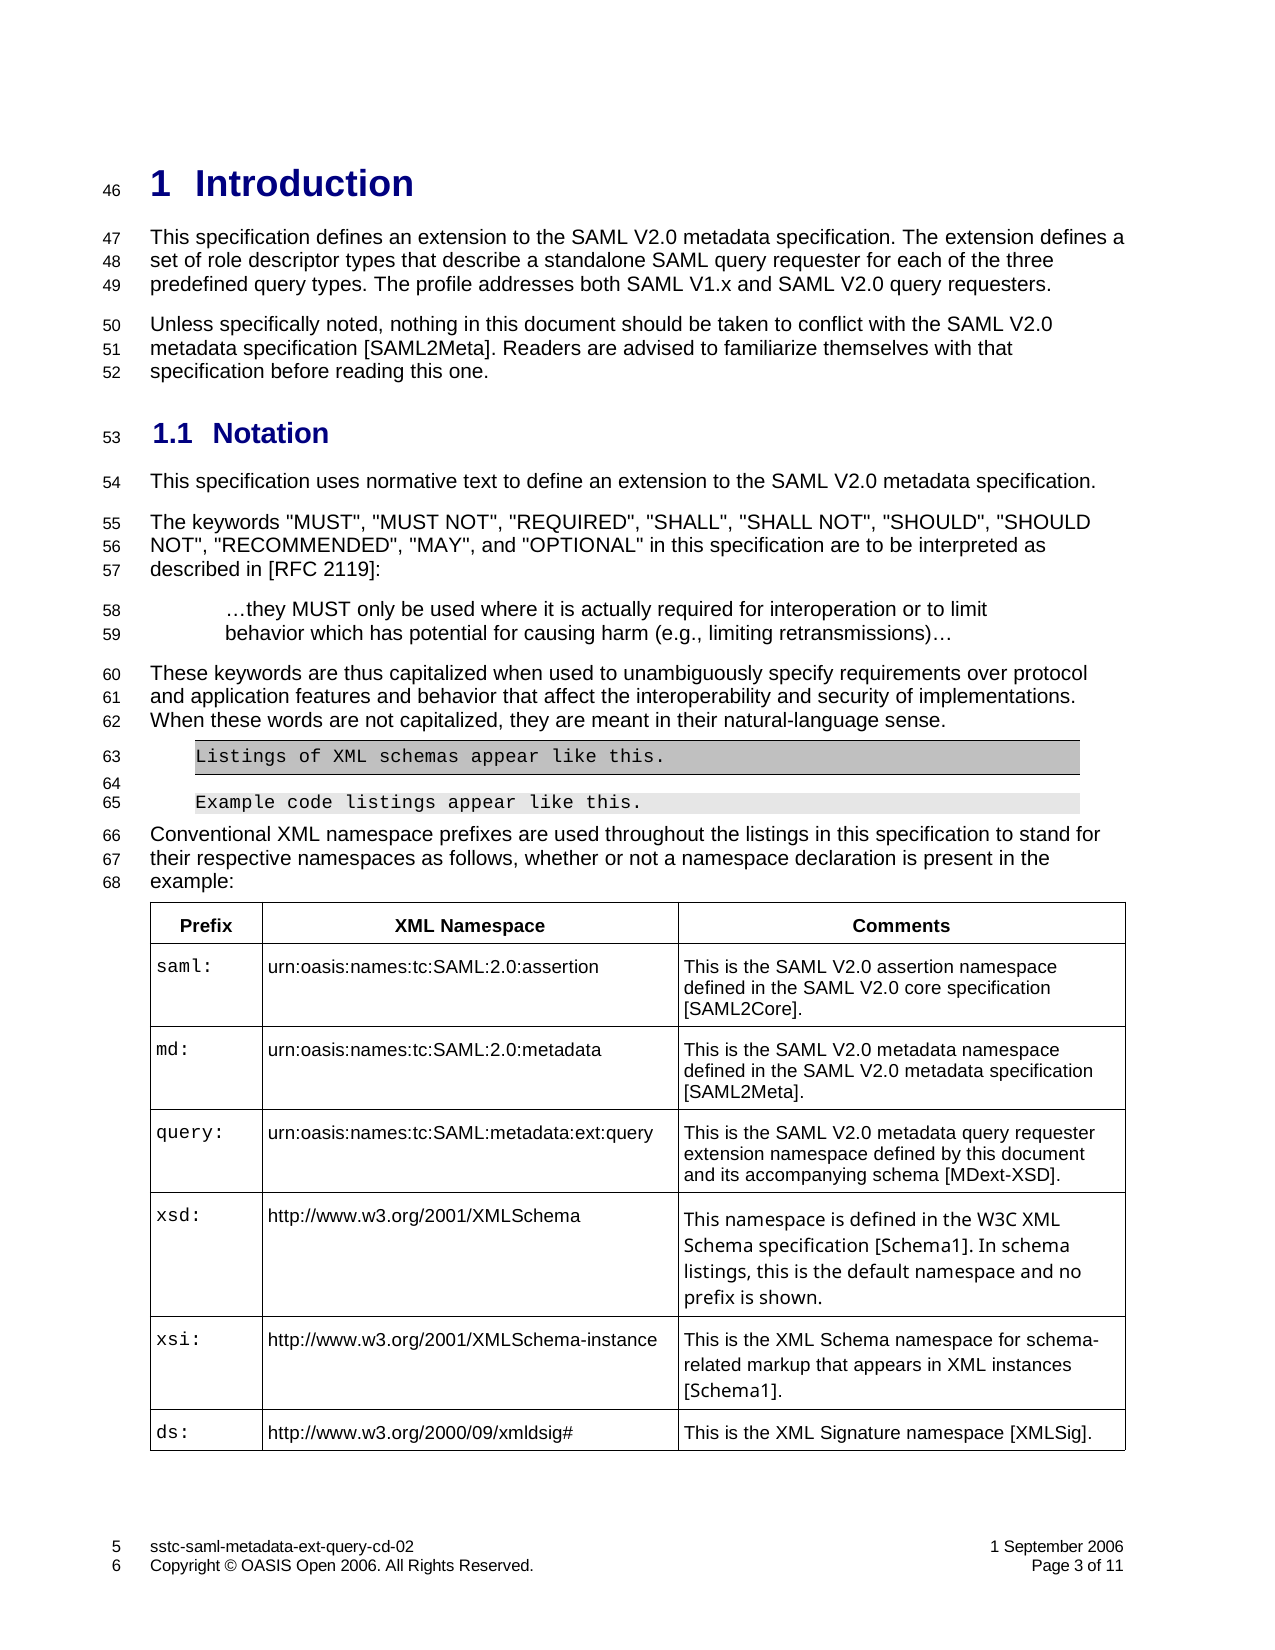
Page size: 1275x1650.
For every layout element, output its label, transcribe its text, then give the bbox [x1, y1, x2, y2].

table_cell This is the SAML V2.0 metadata query requester extension namespace defined by this document and its accompanying schema [MDext-XSD]. [679, 1110, 1125, 1192]
table_cell http://www.w3.org/2001/XMLSchema [263, 1193, 678, 1316]
table_header XML Namespace [263, 903, 678, 942]
table_cell urn:oasis:names:tc:SAML:2.0:assertion [263, 944, 678, 1026]
table_cell urn:oasis:names:tc:SAML:metadata:ext:query [263, 1110, 678, 1192]
table_cell md: [151, 1027, 262, 1108]
text Listings of XML schemas appear like this. [195, 741, 1080, 774]
table_cell urn:oasis:names:tc:SAML:2.0:metadata [263, 1027, 678, 1108]
text Conventional XML namespace prefixes are used throughout the listings in this specification to stand for their respective namespaces as follows, whether or not a namespace declaration is present in the example: [150, 823, 1125, 893]
table_cell This namespace is defined in the W3C XML Schema specification [Schema1]. In schema listings, this is the default namespace and no prefix is shown. [679, 1193, 1125, 1316]
table_header Comments [679, 903, 1125, 942]
table_header Prefix [151, 903, 262, 942]
table_cell This is the XML Schema namespace for schema-related markup that appears in XML instances [Schema1]. [679, 1317, 1125, 1409]
table_cell This is the SAML V2.0 metadata namespace defined in the SAML V2.0 metadata specification [SAML2Meta]. [679, 1027, 1125, 1108]
table_cell ds: [151, 1410, 262, 1450]
table_cell xsi: [151, 1317, 262, 1409]
table_cell http://www.w3.org/2001/XMLSchema-instance [263, 1317, 678, 1409]
text Unless specifically noted, nothing in this document should be taken to conflict with the SAML V2.0 metadata specification [SAML2Meta]. Readers are advised to familiarize themselves with that specification before reading this one. [150, 313, 1125, 383]
text This specification defines an extension to the SAML V2.0 metadata specification. The extension defines a set of role descriptor types that describe a standalone SAML query requester for each of the three predefined query types. The profile addresses both SAML V1.x and SAML V2.0 query requesters. [150, 225, 1125, 296]
table_cell query: [151, 1110, 262, 1192]
table_cell http://www.w3.org/2000/09/xmldsig# [263, 1410, 678, 1450]
text …they MUST only be used where it is actually required for interoperation or to limit behavior which has potential for causing harm (e.g., limiting retransmissions)… [225, 597, 1020, 644]
table_cell xsd: [151, 1193, 262, 1316]
table_cell This is the SAML V2.0 assertion namespace defined in the SAML V2.0 core specification [SAML2Core]. [679, 944, 1125, 1026]
text This specification uses normative text to define an extension to the SAML V2.0 metadata specification. [150, 470, 1125, 493]
table_cell saml: [151, 944, 262, 1026]
subtitle Notation [152, 417, 1125, 449]
text Example code listings appear like this. [195, 793, 1080, 814]
table_cell This is the XML Signature namespace [XMLSig]. [679, 1410, 1125, 1450]
text The keywords "MUST", "MUST NOT", "REQUIRED", "SHALL", "SHALL NOT", "SHOULD", "SHOULD NOT", "RECOMMENDED", "MAY", and "OPTIONAL" in this specification are to be interpreted as described in [RFC 2119]: [150, 510, 1125, 581]
subtitle Introduction [150, 150, 1125, 204]
text These keywords are thus capitalized when used to unambiguously specify requirements over protocol and application features and behavior that affect the interoperability and security of implementations. When these words are not capitalized, they are meant in their natural-language sense. [150, 661, 1125, 732]
